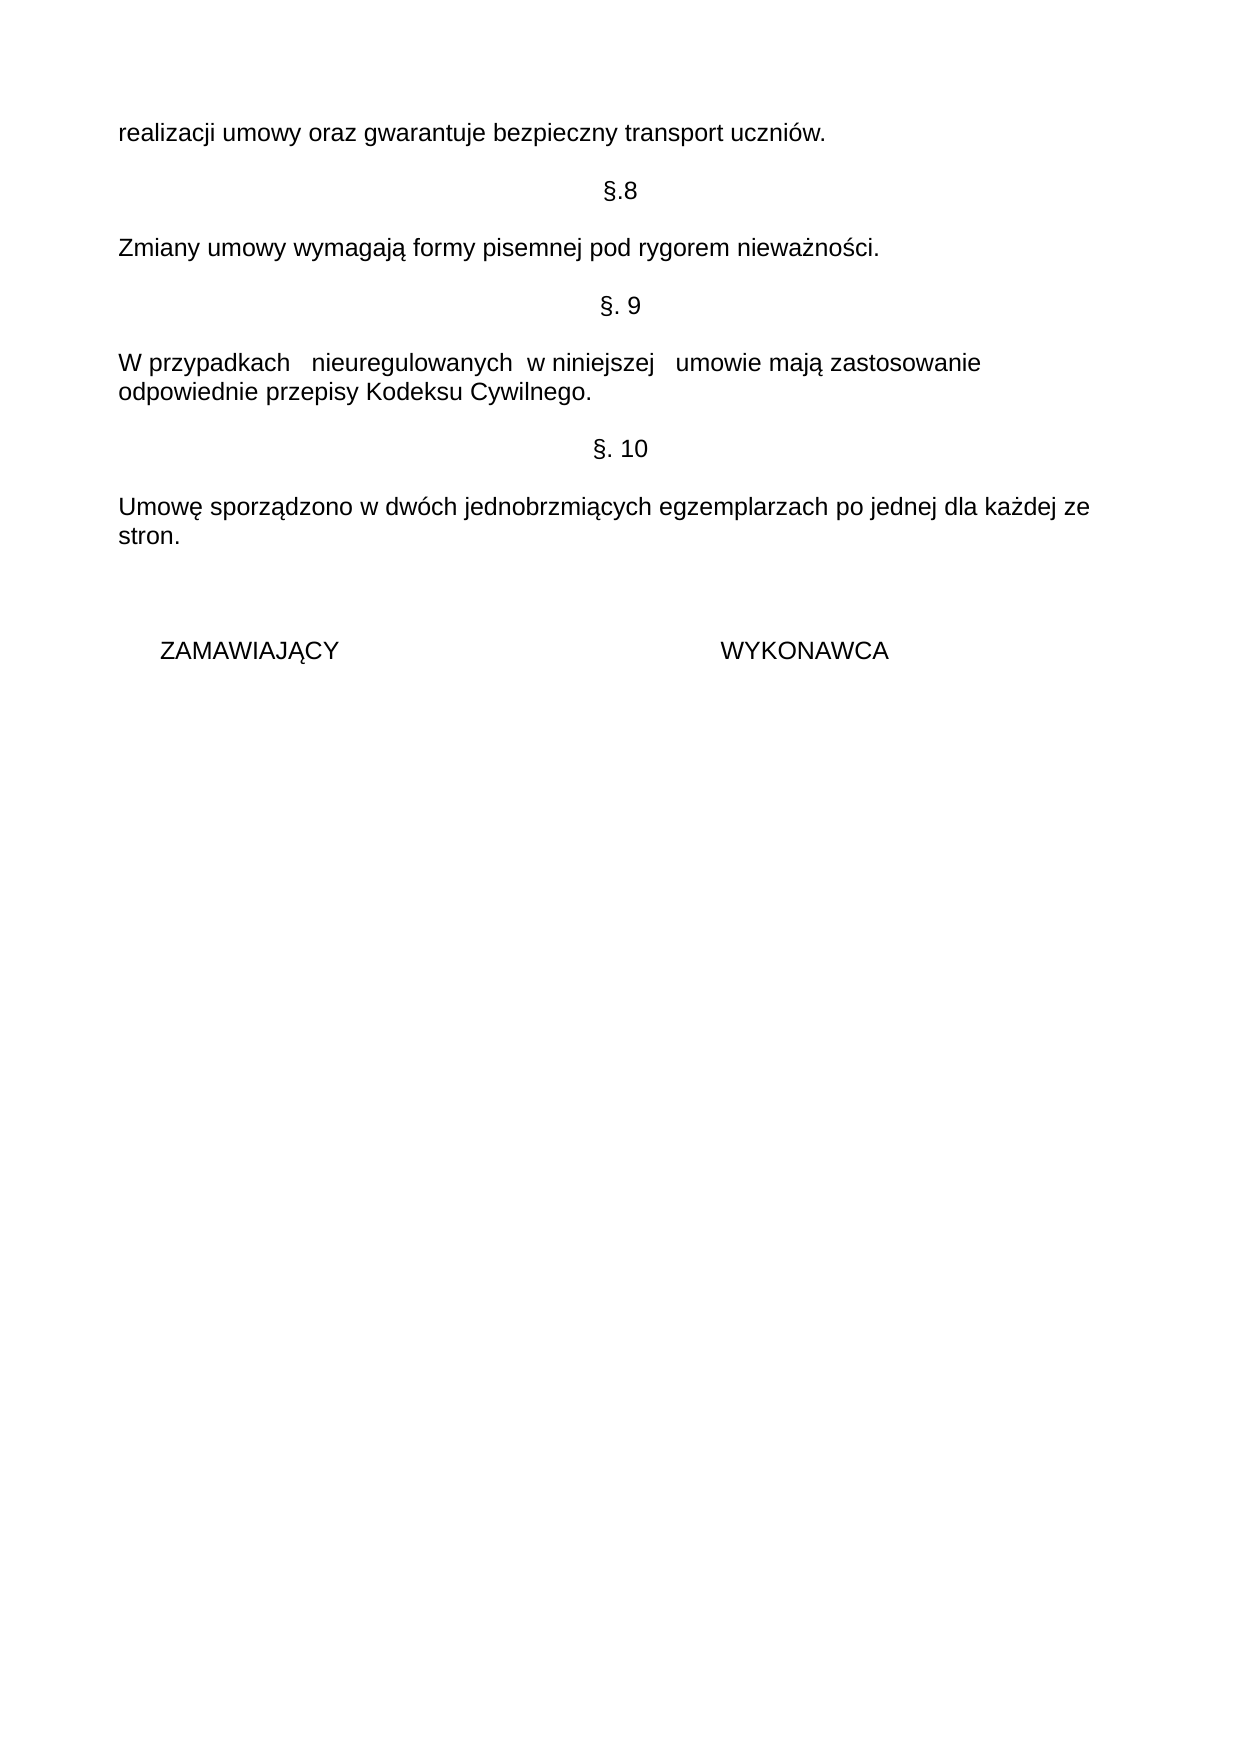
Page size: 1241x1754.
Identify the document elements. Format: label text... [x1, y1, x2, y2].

text §. 10 [118, 434, 1122, 463]
text W przypadkach nieuregulowanych w niniejszej umowie mają zastosowanie odpowiednie przepisy Kodeksu Cywilnego. [118, 348, 1122, 406]
text §.8 [118, 176, 1122, 204]
text Umowę sporządzono w dwóch jednobrzmiących egzemplarzach po jednej dla każdej ze stron. [118, 492, 1122, 549]
text realizacji umowy oraz gwarantuje bezpieczny transport uczniów. [118, 118, 1122, 147]
text §. 9 [118, 291, 1122, 319]
text Zmiany umowy wymagają formy pisemnej pod rygorem nieważności. [118, 233, 1122, 262]
text ZAMAWIAJĄCY WYKONAWCA [118, 636, 1122, 664]
